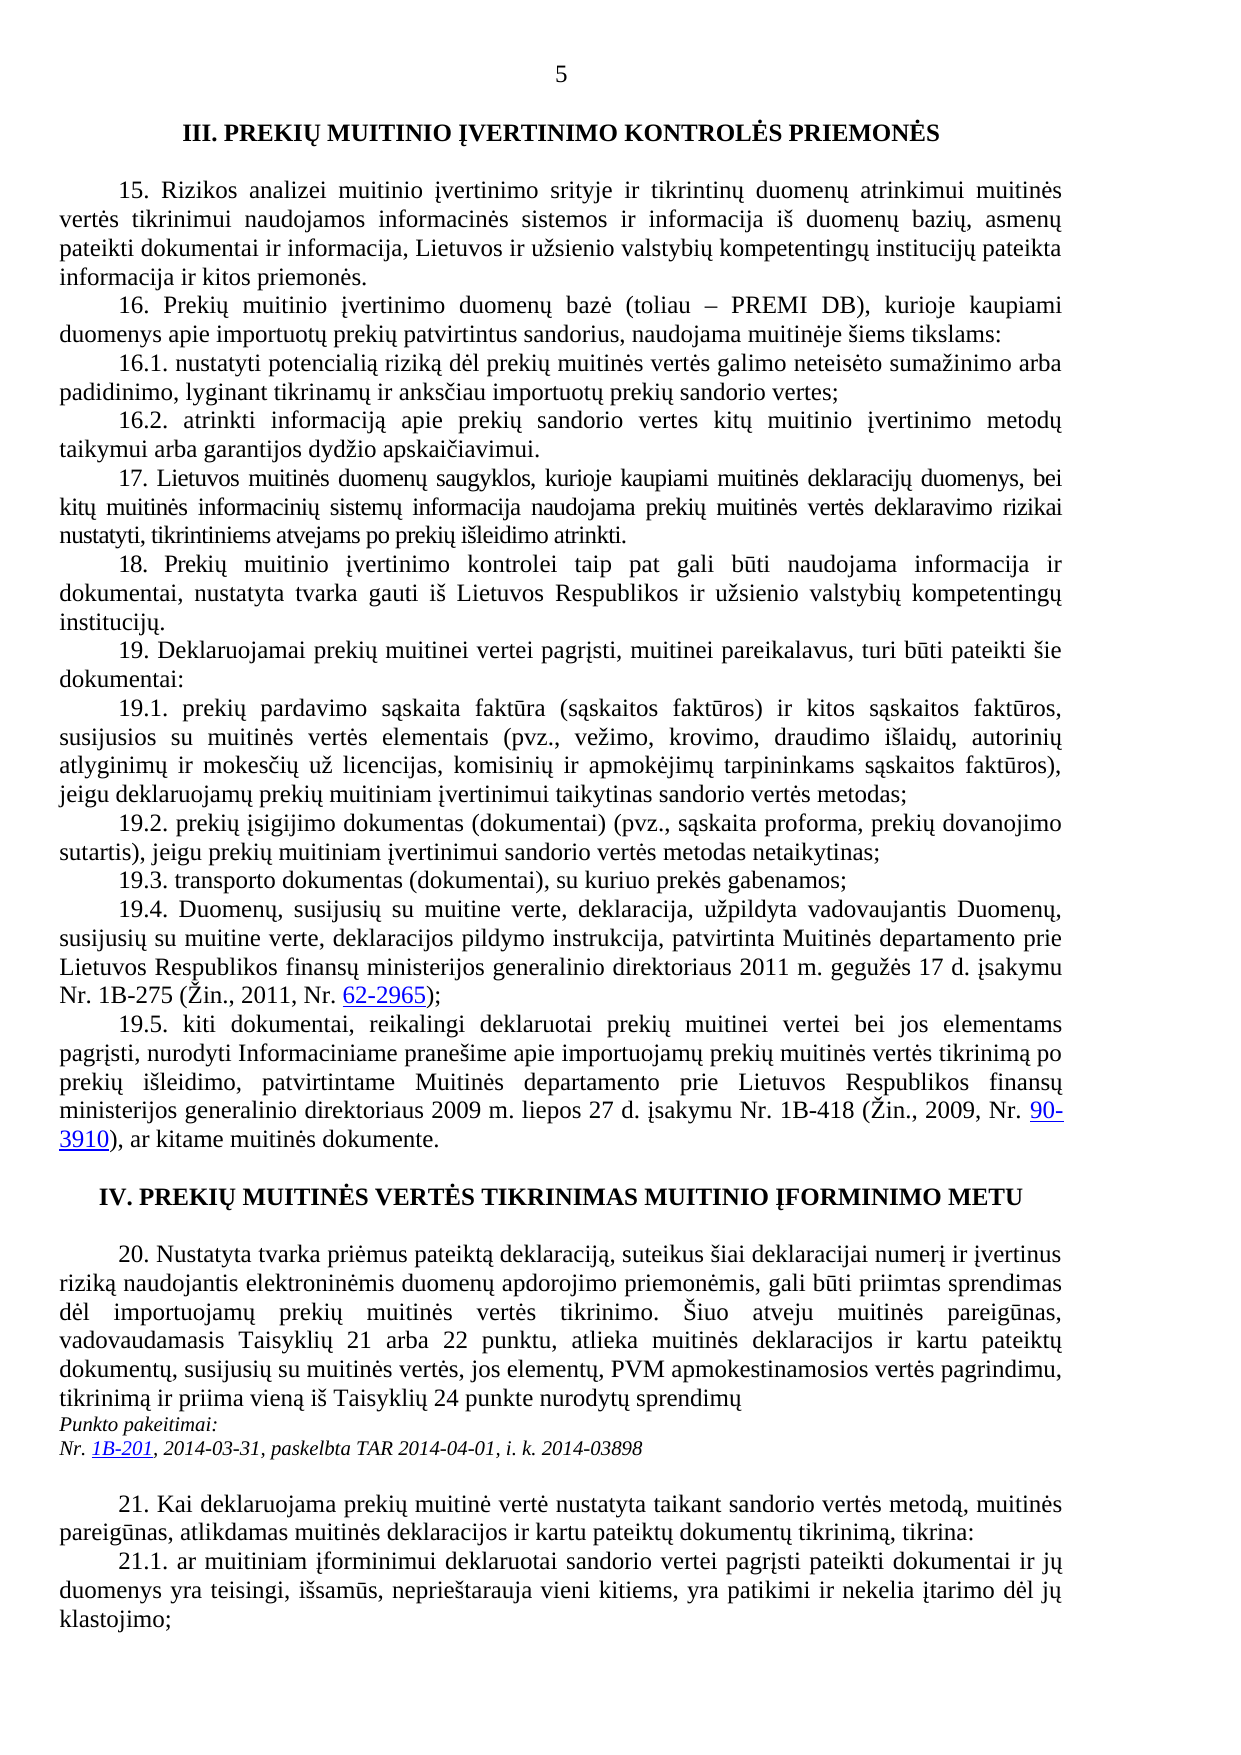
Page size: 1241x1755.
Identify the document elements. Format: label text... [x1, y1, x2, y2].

text 21.1. ar muitiniam įforminimui deklaruotai sandorio vertei pagrįsti pateikti dokumentai ir jų duomenys yra teisingi, išsamūs, neprieštarauja vieni kitiems, yra patikimi ir nekelia įtarimo dėl jų klastojimo; [59, 1546, 1063, 1632]
text 15. Rizikos analizei muitinio įvertinimo srityje ir tikrintinų duomenų atrinkimui muitinės vertės tikrinimui naudojamos informacinės sistemos ir informacija iš duomenų bazių, asmenų pateikti dokumentai ir informacija, Lietuvos ir užsienio valstybių kompetentingų institucijų pateikta informacija ir kitos priemonės. [59, 176, 1063, 291]
text 16.1. nustatyti potencialią riziką dėl prekių muitinės vertės galimo neteisėto sumažinimo arba padidinimo, lyginant tikrinamų ir anksčiau importuotų prekių sandorio vertes; [59, 348, 1063, 406]
text 20. Nustatyta tvarka priėmus pateiktą deklaraciją, suteikus šiai deklaracijai numerį ir įvertinus riziką naudojantis elektroninėmis duomenų apdorojimo priemonėmis, gali būti priimtas sprendimas dėl importuojamų prekių muitinės vertės tikrinimo. Šiuo atveju muitinės pareigūnas, vadovaudamasis Taisyklių 21 arba 22 punktu, atlieka muitinės deklaracijos ir kartu pateiktų dokumentų, susijusių su muitinės vertės, jos elementų, PVM apmokestinamosios vertės pagrindimu, tikrinimą ir priima vieną iš Taisyklių 24 punkte nurodytų sprendimų [59, 1239, 1063, 1412]
text 21. Kai deklaruojama prekių muitinė vertė nustatyta taikant sandorio vertės metodą, muitinės pareigūnas, atlikdamas muitinės deklaracijos ir kartu pateiktų dokumentų tikrinimą, tikrina: [59, 1489, 1063, 1546]
text 18. Prekių muitinio įvertinimo kontrolei taip pat gali būti naudojama informacija ir dokumentai, nustatyta tvarka gauti iš Lietuvos Respublikos ir užsienio valstybių kompetentingų institucijų. [59, 549, 1063, 636]
text Nr. 1B-201, 2014-03-31, paskelbta TAR 2014-04-01, i. k. 2014-03898 [59, 1436, 1063, 1460]
text 19.3. transporto dokumentas (dokumentai), su kuriuo prekės gabenamos; [59, 866, 1063, 894]
text 19. Deklaruojamai prekių muitinei vertei pagrįsti, muitinei pareikalavus, turi būti pateikti šie dokumentai: [59, 636, 1063, 693]
text 19.1. prekių pardavimo sąskaita faktūra (sąskaitos faktūros) ir kitos sąskaitos faktūros, susijusios su muitinės vertės elementais (pvz., vežimo, krovimo, draudimo išlaidų, autorinių atlyginimų ir mokesčių už licencijas, komisinių ir apmokėjimų tarpininkams sąskaitos faktūros), jeigu deklaruojamų prekių muitiniam įvertinimui taikytinas sandorio vertės metodas; [59, 693, 1063, 808]
text III. PREKIŲ MUITINIO ĮVERTINIMO KONTROLĖS PRIEMONĖS [59, 118, 1063, 147]
text 16.2. atrinkti informaciją apie prekių sandorio vertes kitų muitinio įvertinimo metodų taikymui arba garantijos dydžio apskaičiavimui. [59, 406, 1063, 463]
text 19.2. prekių įsigijimo dokumentas (dokumentai) (pvz., sąskaita proforma, prekių dovanojimo sutartis), jeigu prekių muitiniam įvertinimui sandorio vertės metodas netaikytinas; [59, 808, 1063, 866]
text 19.5. kiti dokumentai, reikalingi deklaruotai prekių muitinei vertei bei jos elementams pagrįsti, nurodyti Informaciniame pranešime apie importuojamų prekių muitinės vertės tikrinimą po prekių išleidimo, patvirtintame Muitinės departamento prie Lietuvos Respublikos finansų ministerijos generalinio direktoriaus 2009 m. liepos 27 d. įsakymu Nr. 1B-418 (Žin., 2009, Nr. 90-3910), ar kitame muitinės dokumente. [59, 1009, 1063, 1153]
text 17. Lietuvos muitinės duomenų saugyklos, kurioje kaupiami muitinės deklaracijų duomenys, bei kitų muitinės informacinių sistemų informacija naudojama prekių muitinės vertės deklaravimo rizikai nustatyti, tikrintiniems atvejams po prekių išleidimo atrinkti. [59, 463, 1063, 549]
text 16. Prekių muitinio įvertinimo duomenų bazė (toliau – PREMI DB), kurioje kaupiami duomenys apie importuotų prekių patvirtintus sandorius, naudojama muitinėje šiems tikslams: [59, 291, 1063, 348]
text IV. Prekių muitinės vertės tikrinimas muitinio įforminimo metu [59, 1182, 1063, 1211]
text Punkto pakeitimai: [59, 1412, 1063, 1436]
text 19.4. Duomenų, susijusių su muitine verte, deklaracija, užpildyta vadovaujantis Duomenų, susijusių su muitine verte, deklaracijos pildymo instrukcija, patvirtinta Muitinės departamento prie Lietuvos Respublikos finansų ministerijos generalinio direktoriaus 2011 m. gegužės 17 d. įsakymu Nr. 1B-275 (Žin., 2011, Nr. 62-2965); [59, 894, 1063, 1009]
